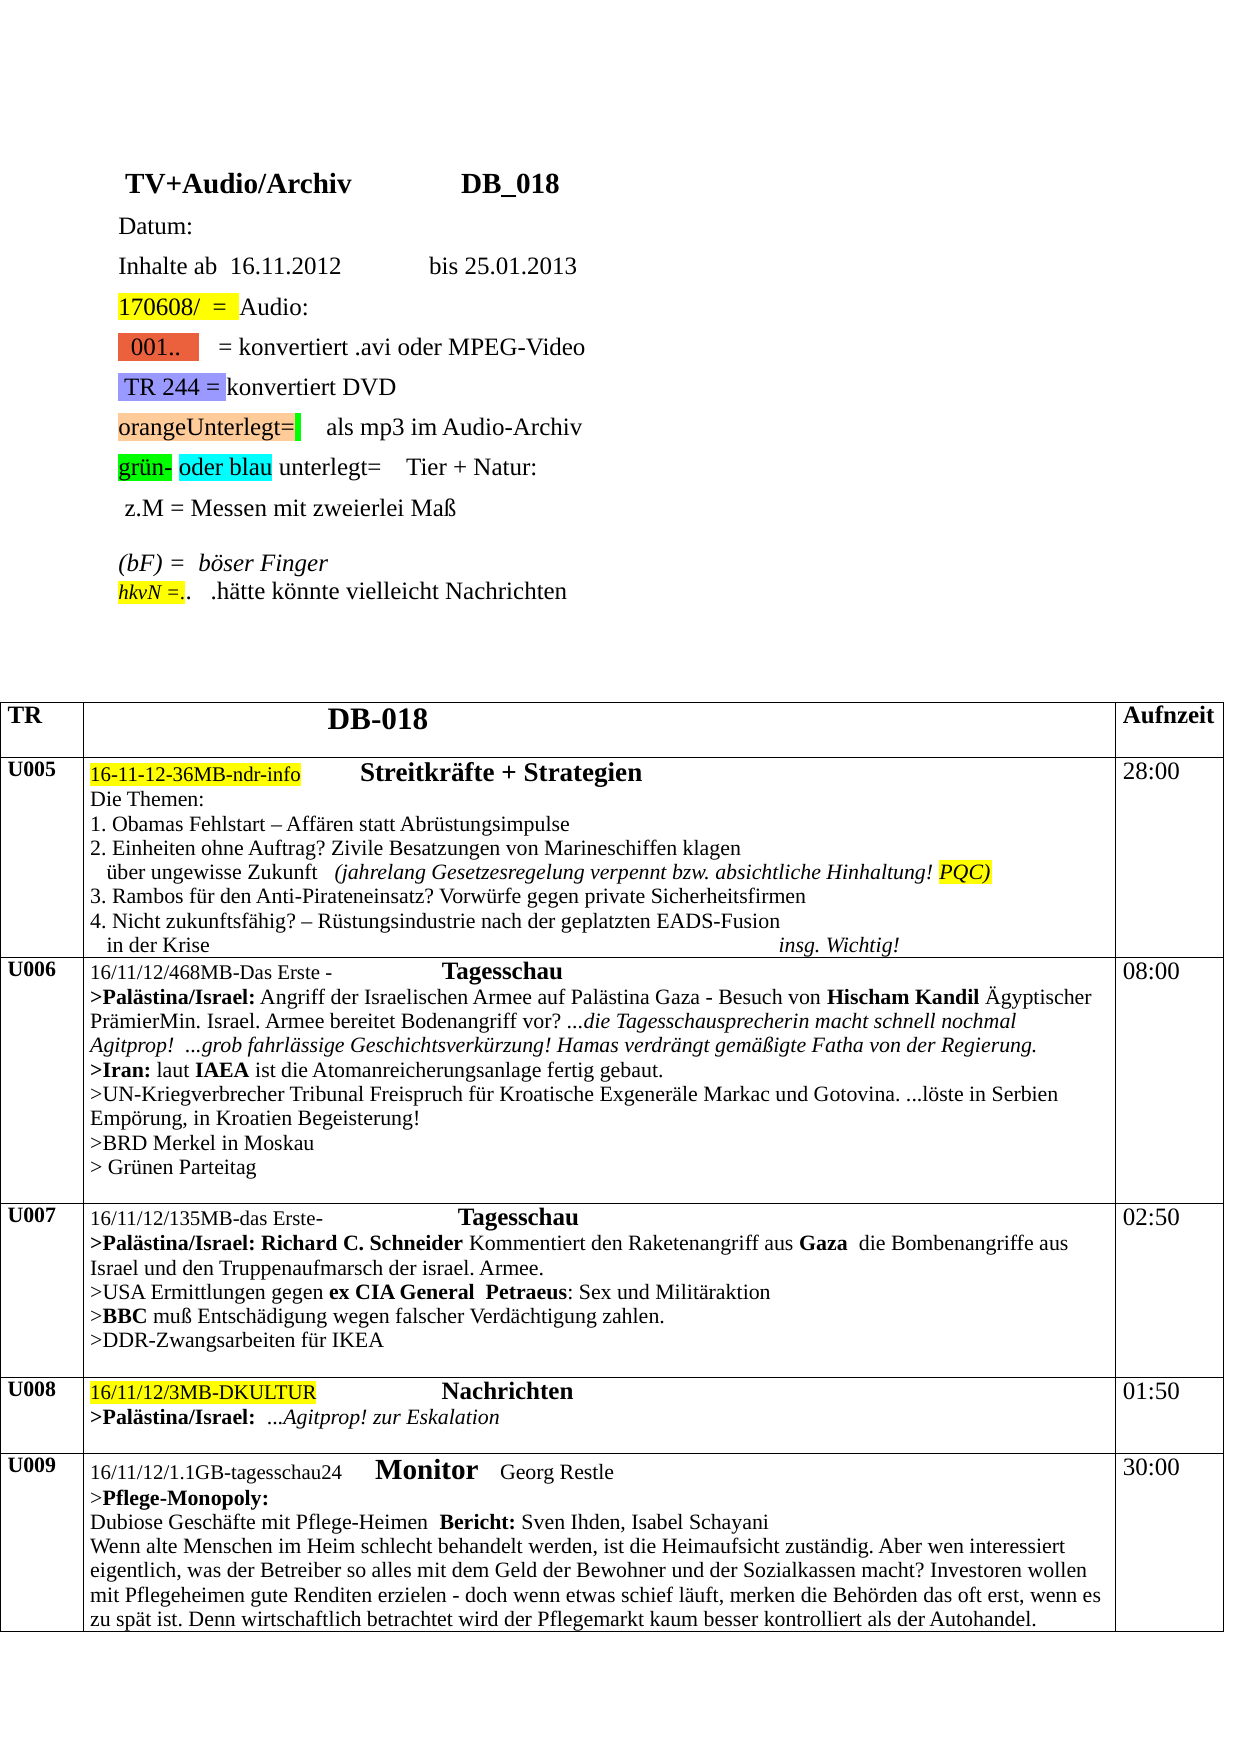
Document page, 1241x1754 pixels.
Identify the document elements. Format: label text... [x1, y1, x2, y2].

table_header DB-018 [84, 703, 1115, 757]
table_cell 16-11-12-36MB-ndr-info Streitkräfte + Strategien Die Themen: 1. Obamas Fehlstart – Affären statt Abrüstungsimpulse 2. Einheiten ohne Auftrag? Zivile Besatzungen von Marineschiffen klagen über ungewisse Zukunft (jahrelang Gesetzesregelung verpennt bzw. absichtliche Hinhaltung! PQC) 3. Rambos für den Anti-Pirateneinsatz? Vorwürfe gegen private Sicherheitsfirmen 4. Nicht zukunftsfähig? – Rüstungsindustrie nach der geplatzten EADS-Fusion in der Krise insg. Wichtig! [84, 758, 1115, 957]
table_cell 16/11/12/135MB-das Erste- Tagesschau >Palästina/Israel: Richard C. Schneider Kommentiert den Raketenangriff aus Gaza die Bombenangriffe aus Israel und den Truppenaufmarsch der israel. Armee. >USA Ermittlungen gegen ex CIA General Petraeus: Sex und Militäraktion >BBC muß Entschädigung wegen falscher Verdächtigung zahlen. >DDR-Zwangsarbeiten für IKEA [84, 1204, 1115, 1377]
table_cell 16/11/12/3MB-DKULTUR Nachrichten >Palästina/Israel: ...Agitprop! zur Eskalation [84, 1378, 1115, 1453]
table_cell U009 [1, 1454, 83, 1631]
table_cell 08:00 [1116, 958, 1223, 1203]
table_cell 02:50 [1116, 1204, 1223, 1377]
subtitle TV+Audio/Archiv DB_018 [118, 167, 1122, 200]
table_cell U005 [1, 758, 83, 957]
table_cell 16/11/12/468MB-Das Erste - Tagesschau >Palästina/Israel: Angriff der Israelischen Armee auf Palästina Gaza - Besuch von Hischam Kandil Ägyptischer PrämierMin. Israel. Armee bereitet Bodenangriff vor? ...die Tagesschausprecherin macht schnell nochmal Agitprop! ...grob fahrlässige Geschichtsverkürzung! Hamas verdrängt gemäßigte Fatha von der Regierung. >Iran: laut IAEA ist die Atomanreicherungsanlage fertig gebaut. >UN-Kriegverbrecher Tribunal Freispruch für Kroatische Exgeneräle Markac und Gotovina. ...löste in Serbien Empörung, in Kroatien Begeisterung! >BRD Merkel in Moskau > Grünen Parteitag [84, 958, 1115, 1203]
text grün- oder blau unterlegt= Tier + Natur: [118, 453, 1122, 481]
text z.M = Messen mit zweierlei Maß [118, 494, 1122, 521]
table_cell 16/11/12/1.1GB-tagesschau24 Monitor Georg Restle >Pflege-Monopoly: Dubiose Geschäfte mit Pflege-Heimen Bericht: Sven Ihden, Isabel Schayani Wenn alte Menschen im Heim schlecht behandelt werden, ist die Heimaufsicht zuständig. Aber wen interessiert eigentlich, was der Betreiber so alles mit dem Geld der Bewohner und der Sozialkassen macht? Investoren wollen mit Pflegeheimen gute Renditen erzielen - doch wenn etwas schief läuft, merken die Behörden das oft erst, wenn es zu spät ist. Denn wirtschaftlich betrachtet wird der Pflegemarkt kaum besser kontrolliert als der Autohandel. [84, 1454, 1115, 1631]
table_header TR [1, 703, 83, 757]
text (bF) = böser Finger [118, 549, 1122, 577]
text hkvN =.. .hätte könnte vielleicht Nachrichten [118, 577, 1122, 604]
table_cell 30:00 [1116, 1454, 1223, 1631]
table_cell U007 [1, 1204, 83, 1377]
text TR 244 = konvertiert DVD [118, 373, 1122, 401]
text Inhalte ab 16.11.2012 bis 25.01.2013 [118, 252, 1122, 280]
table_cell 28:00 [1116, 758, 1223, 957]
text orangeUnterlegt= als mp3 im Audio-Archiv [118, 413, 1122, 441]
text Datum: [118, 212, 1122, 240]
table_cell 01:50 [1116, 1378, 1223, 1453]
text 001.. = konvertiert .avi oder MPEG-Video [118, 333, 1122, 361]
table_cell U008 [1, 1378, 83, 1453]
text 170608/ = Audio: [118, 293, 1122, 320]
table_cell U006 [1, 958, 83, 1203]
table_header Aufnzeit [1116, 703, 1223, 757]
